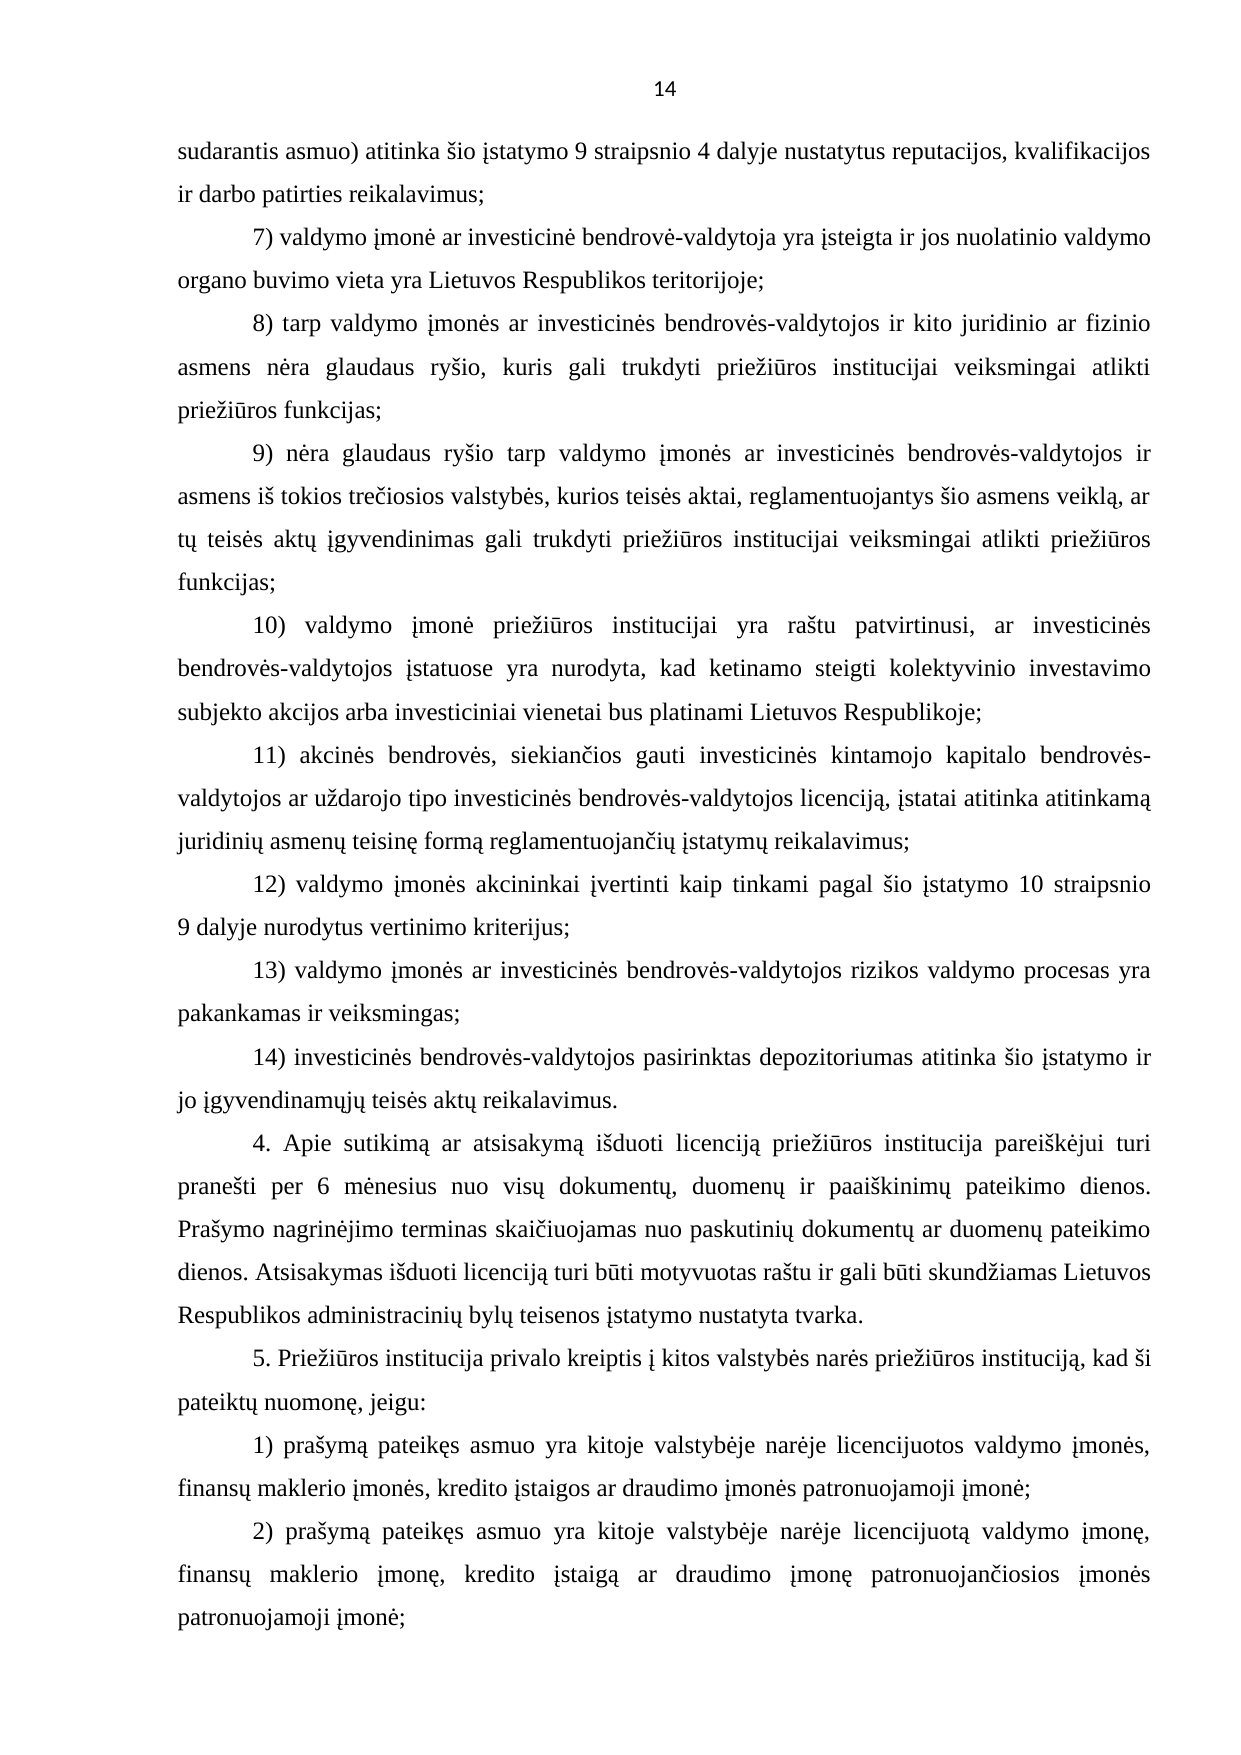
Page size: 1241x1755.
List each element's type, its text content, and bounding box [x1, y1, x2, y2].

text 1) prašymą pateikęs asmuo yra kitoje valstybėje narėje licencijuotos valdymo įmonės, finansų maklerio įmonės, kredito įstaigos ar draudimo įmonės patronuojamoji įmonė; [177, 1430, 1152, 1502]
text 9) nėra glaudaus ryšio tarp valdymo įmonės ar investicinės bendrovės-valdytojos ir asmens iš tokios trečiosios valstybės, kurios teisės aktai, reglamentuojantys šio asmens veiklą, ar tų teisės aktų įgyvendinimas gali trukdyti priežiūros institucijai veiksmingai atlikti priežiūros funkcijas; [177, 438, 1152, 596]
text 12) valdymo įmonės akcininkai įvertinti kaip tinkami pagal šio įstatymo 10 straipsnio 9 dalyje nurodytus vertinimo kriterijus; [177, 869, 1152, 941]
text 14) investicinės bendrovės-valdytojos pasirinktas depozitoriumas atitinka šio įstatymo ir jo įgyvendinamųjų teisės aktų reikalavimus. [177, 1042, 1152, 1113]
text 11) akcinės bendrovės, siekiančios gauti investicinės kintamojo kapitalo bendrovės-valdytojos ar uždarojo tipo investicinės bendrovės-valdytojos licenciją, įstatai atitinka atitinkamą juridinių asmenų teisinę formą reglamentuojančių įstatymų reikalavimus; [177, 740, 1152, 855]
text 4. Apie sutikimą ar atsisakymą išduoti licenciją priežiūros institucija pareiškėjui turi pranešti per 6 mėnesius nuo visų dokumentų, duomenų ir paaiškinimų pateikimo dienos. Prašymo nagrinėjimo terminas skaičiuojamas nuo paskutinių dokumentų ar duomenų pateikimo dienos. Atsisakymas išduoti licenciją turi būti motyvuotas raštu ir gali būti skundžiamas Lietuvos Respublikos administracinių bylų teisenos įstatymo nustatyta tvarka. [177, 1128, 1152, 1329]
text sudarantis asmuo) atitinka šio įstatymo 9 straipsnio 4 dalyje nustatytus reputacijos, kvalifikacijos ir darbo patirties reikalavimus; [177, 136, 1152, 208]
text 10) valdymo įmonė priežiūros institucijai yra raštu patvirtinusi, ar investicinės bendrovės-valdytojos įstatuose yra nurodyta, kad ketinamo steigti kolektyvinio investavimo subjekto akcijos arba investiciniai vienetai bus platinami Lietuvos Respublikoje; [177, 610, 1152, 725]
text 8) tarp valdymo įmonės ar investicinės bendrovės-valdytojos ir kito juridinio ar fizinio asmens nėra glaudaus ryšio, kuris gali trukdyti priežiūros institucijai veiksmingai atlikti priežiūros funkcijas; [177, 308, 1152, 423]
text 5. Priežiūros institucija privalo kreiptis į kitos valstybės narės priežiūros instituciją, kad ši pateiktų nuomonę, jeigu: [177, 1343, 1152, 1415]
text 13) valdymo įmonės ar investicinės bendrovės-valdytojos rizikos valdymo procesas yra pakankamas ir veiksmingas; [177, 955, 1152, 1027]
text 2) prašymą pateikęs asmuo yra kitoje valstybėje narėje licencijuotą valdymo įmonę, finansų maklerio įmonę, kredito įstaigą ar draudimo įmonę patronuojančiosios įmonės patronuojamoji įmonė; [177, 1516, 1152, 1631]
text 7) valdymo įmonė ar investicinė bendrovė-valdytoja yra įsteigta ir jos nuolatinio valdymo organo buvimo vieta yra Lietuvos Respublikos teritorijoje; [177, 222, 1152, 294]
